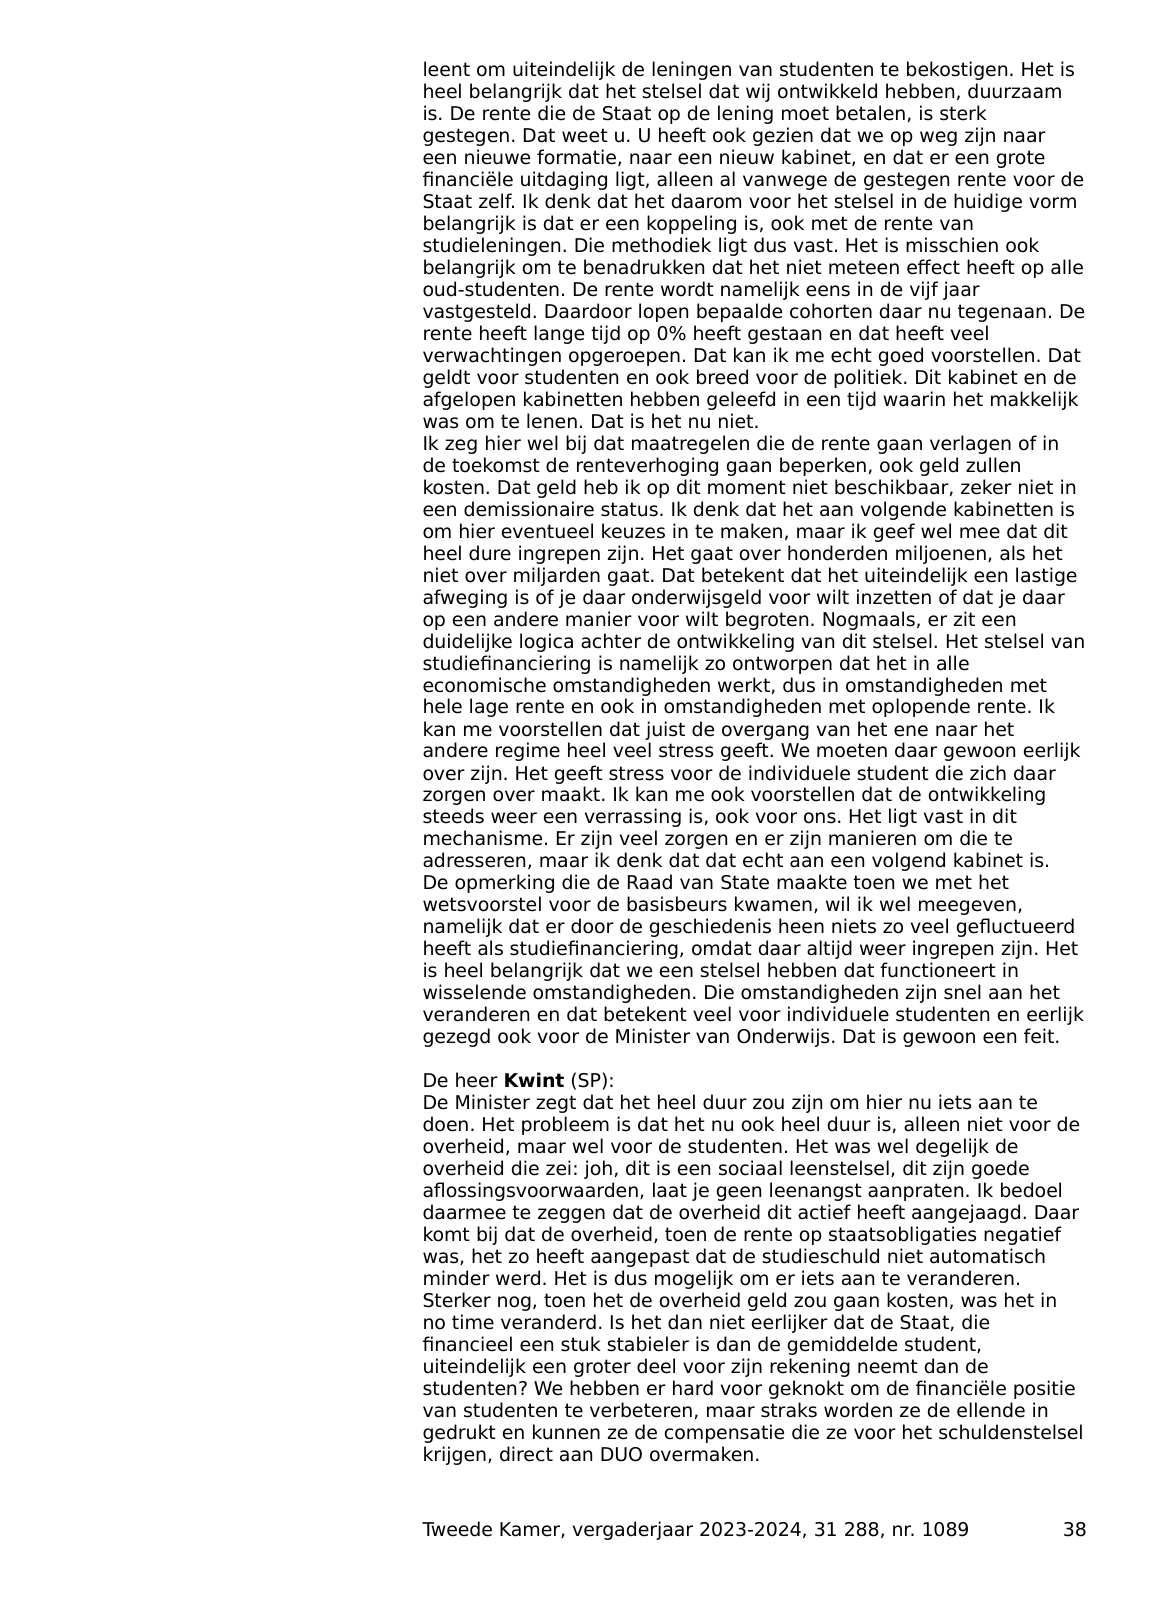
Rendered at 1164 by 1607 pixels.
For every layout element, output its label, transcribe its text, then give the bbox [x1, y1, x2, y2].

text leent om uiteindelijk de leningen van studenten te bekostigen. Het is heel belangrijk dat het stelsel dat wij ontwikkeld hebben, duurzaam is. De rente die de Staat op de lening moet betalen, is sterk gestegen. Dat weet u. U heeft ook gezien dat we op weg zijn naar een nieuwe formatie, naar een nieuw kabinet, en dat er een grote financiële uitdaging ligt, alleen al vanwege de gestegen rente voor de Staat zelf. Ik denk dat het daarom voor het stelsel in de huidige vorm belangrijk is dat er een koppeling is, ook met de rente van studieleningen. Die methodiek ligt dus vast. Het is misschien ook belangrijk om te benadrukken dat het niet meteen effect heeft op alle oud-studenten. De rente wordt namelijk eens in de vijf jaar vastgesteld. Daardoor lopen bepaalde cohorten daar nu tegenaan. De rente heeft lange tijd op 0% heeft gestaan en dat heeft veel verwachtingen opgeroepen. Dat kan ik me echt goed voorstellen. Dat geldt voor studenten en ook breed voor de politiek. Dit kabinet en de afgelopen kabinetten hebben geleefd in een tijd waarin het makkelijk was om te lenen. Dat is het nu niet. [422, 59, 1087, 433]
text De Minister zegt dat het heel duur zou zijn om hier nu iets aan te doen. Het probleem is dat het nu ook heel duur is, alleen niet voor de overheid, maar wel voor de studenten. Het was wel degelijk de overheid die zei: joh, dit is een sociaal leenstelsel, dit zijn goede aflossingsvoorwaarden, laat je geen leenangst aanpraten. Ik bedoel daarmee te zeggen dat de overheid dit actief heeft aangejaagd. Daar komt bij dat de overheid, toen de rente op staatsobligaties negatief was, het zo heeft aangepast dat de studieschuld niet automatisch minder werd. Het is dus mogelijk om er iets aan te veranderen. Sterker nog, toen het de overheid geld zou gaan kosten, was het in no time veranderd. Is het dan niet eerlijker dat de Staat, die financieel een stuk stabieler is dan de gemiddelde student, uiteindelijk een groter deel voor zijn rekening neemt dan de studenten? We hebben er hard voor geknokt om de financiële positie van studenten te verbeteren, maar straks worden ze de ellende in gedrukt en kunnen ze de compensatie die ze voor het schuldenstelsel krijgen, direct aan DUO overmaken. [422, 1092, 1087, 1466]
text De heer Kwint (SP): [422, 1070, 1087, 1092]
text Ik zeg hier wel bij dat maatregelen die de rente gaan verlagen of in de toekomst de renteverhoging gaan beperken, ook geld zullen kosten. Dat geld heb ik op dit moment niet beschikbaar, zeker niet in een demissionaire status. Ik denk dat het aan volgende kabinetten is om hier eventueel keuzes in te maken, maar ik geef wel mee dat dit heel dure ingrepen zijn. Het gaat over honderden miljoenen, als het niet over miljarden gaat. Dat betekent dat het uiteindelijk een lastige afweging is of je daar onderwijsgeld voor wilt inzetten of dat je daar op een andere manier voor wilt begroten. Nogmaals, er zit een duidelijke logica achter de ontwikkeling van dit stelsel. Het stelsel van studiefinanciering is namelijk zo ontworpen dat het in alle economische omstandigheden werkt, dus in omstandigheden met hele lage rente en ook in omstandigheden met oplopende rente. Ik kan me voorstellen dat juist de overgang van het ene naar het andere regime heel veel stress geeft. We moeten daar gewoon eerlijk over zijn. Het geeft stress voor de individuele student die zich daar zorgen over maakt. Ik kan me ook voorstellen dat de ontwikkeling steeds weer een verrassing is, ook voor ons. Het ligt vast in dit mechanisme. Er zijn veel zorgen en er zijn manieren om die te adresseren, maar ik denk dat dat echt aan een volgend kabinet is. [422, 433, 1087, 872]
text De opmerking die de Raad van State maakte toen we met het wetsvoorstel voor de basisbeurs kwamen, wil ik wel meegeven, namelijk dat er door de geschiedenis heen niets zo veel gefluctueerd heeft als studiefinanciering, omdat daar altijd weer ingrepen zijn. Het is heel belangrijk dat we een stelsel hebben dat functioneert in wisselende omstandigheden. Die omstandigheden zijn snel aan het veranderen en dat betekent veel voor individuele studenten en eerlijk gezegd ook voor de Minister van Onderwijs. Dat is gewoon een feit. [422, 872, 1087, 1048]
